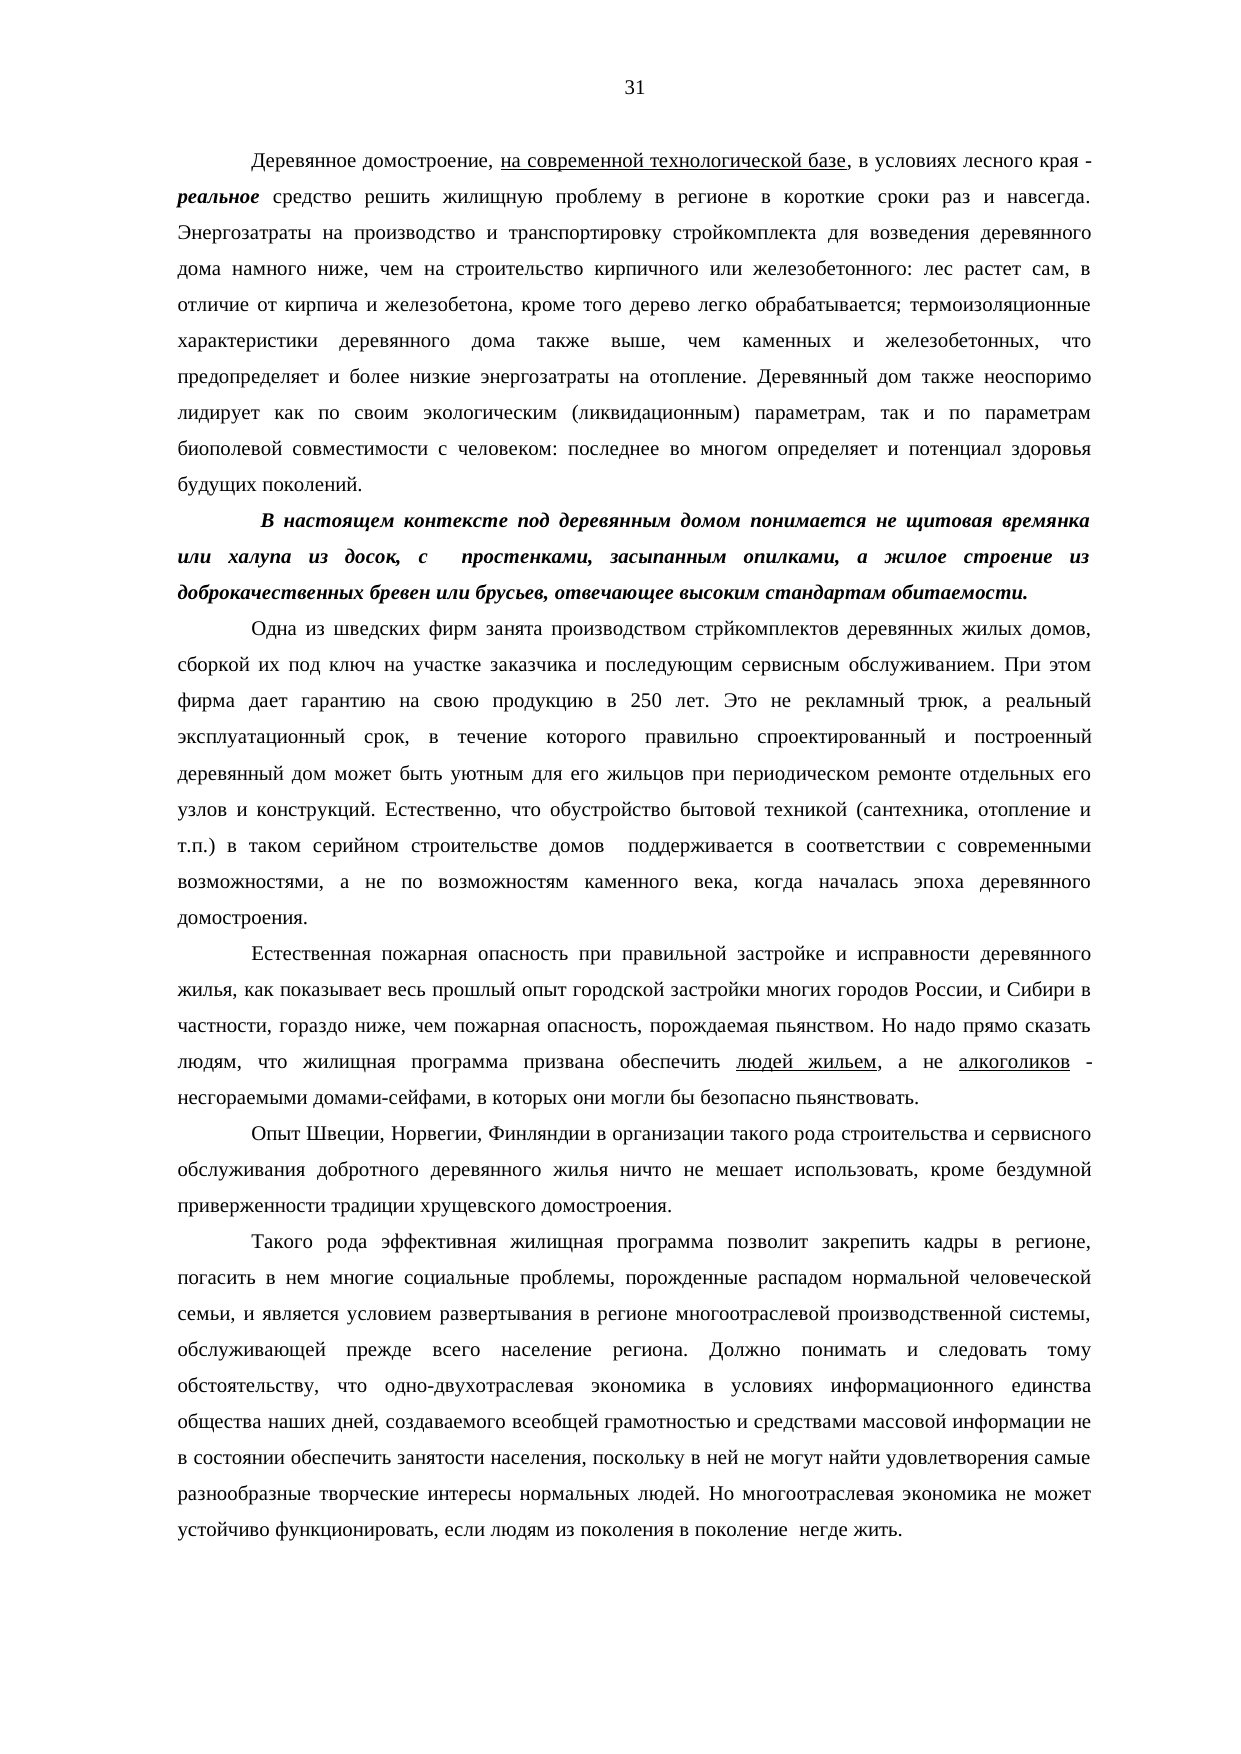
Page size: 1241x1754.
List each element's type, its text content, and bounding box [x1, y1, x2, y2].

text В настоящем контексте под деревянным домом понимается не щитовая времянка или халупа из досок, с простенками, засыпанным опилками, а жилое строение из доброкачественных бревен или брусьев, отвечающее высоким стандартам обитаемости. [177, 508, 1092, 604]
text Одна из шведских фирм занята производством стрйкомплектов деревянных жилых домов, сборкой их под ключ на участке заказчика и последующим сервисным обслуживанием. При этом фирма дает гарантию на свою продукцию в 250 лет. Это не рекламный трюк, а реальный эксплуатационный срок, в течение которого правильно спроектированный и построенный деревянный дом может быть уютным для его жильцов при периодическом ремонте отдельных его узлов и конструкций. Естественно, что обустройство бытовой техникой (сантехника, отопление и т.п.) в таком серийном строительстве домов поддерживается в соответствии с современными возможностями, а не по возможностям каменного века, когда началась эпоха деревянного домостроения. [177, 616, 1092, 929]
text Опыт Швеции, Норвегии, Финляндии в организации такого рода строительства и сервисного обслуживания добротного деревянного жилья ничто не мешает использовать, кроме бездумной приверженности традиции хрущевского домостроения. [177, 1121, 1092, 1217]
text Деревянное домостроение, на современной технологической базе, в условиях лесного края - реальное средство решить жилищную проблему в регионе в короткие сроки раз и навсегда. Энергозатраты на производство и транспортировку стройкомплекта для возведения деревянного дома намного ниже, чем на строительство кирпичного или железобетонного: лес растет сам, в отличие от кирпича и железобетона, кроме того дерево легко обрабатывается; термоизоляционные характеристики деревянного дома также выше, чем каменных и железобетонных, что предопределяет и более низкие энергозатраты на отопление. Деревянный дом также неоспоримо лидирует как по своим экологическим (ликвидационным) параметрам, так и по параметрам биополевой совместимости с человеком: последнее во многом определяет и потенциал здоровья будущих поколений. [177, 148, 1092, 496]
text Такого рода эффективная жилищная программа позволит закрепить кадры в регионе, погасить в нем многие социальные проблемы, порожденные распадом нормальной человеческой семьи, и является условием развертывания в регионе многоотраслевой производственной системы, обслуживающей прежде всего население региона. Должно понимать и следовать тому обстоятельству, что одно-двухотраслевая экономика в условиях информационного единства общества наших дней, создаваемого всеобщей грамотностью и средствами массовой информации не в состоянии обеспечить занятости населения, поскольку в ней не могут найти удовлетворения самые разнообразные творческие интересы нормальных людей. Но многоотраслевая экономика не может устойчиво функционировать, если людям из поколения в поколение негде жить. [177, 1229, 1092, 1541]
text Естественная пожарная опасность при правильной застройке и исправности деревянного жилья, как показывает весь прошлый опыт городской застройки многих городов России, и Сибири в частности, гораздо ниже, чем пожарная опасность, порождаемая пьянством. Но надо прямо сказать людям, что жилищная программа призвана обеспечить людей жильем, а не алкоголиков - несгораемыми домами-сейфами, в которых они могли бы безопасно пьянствовать. [177, 941, 1092, 1109]
